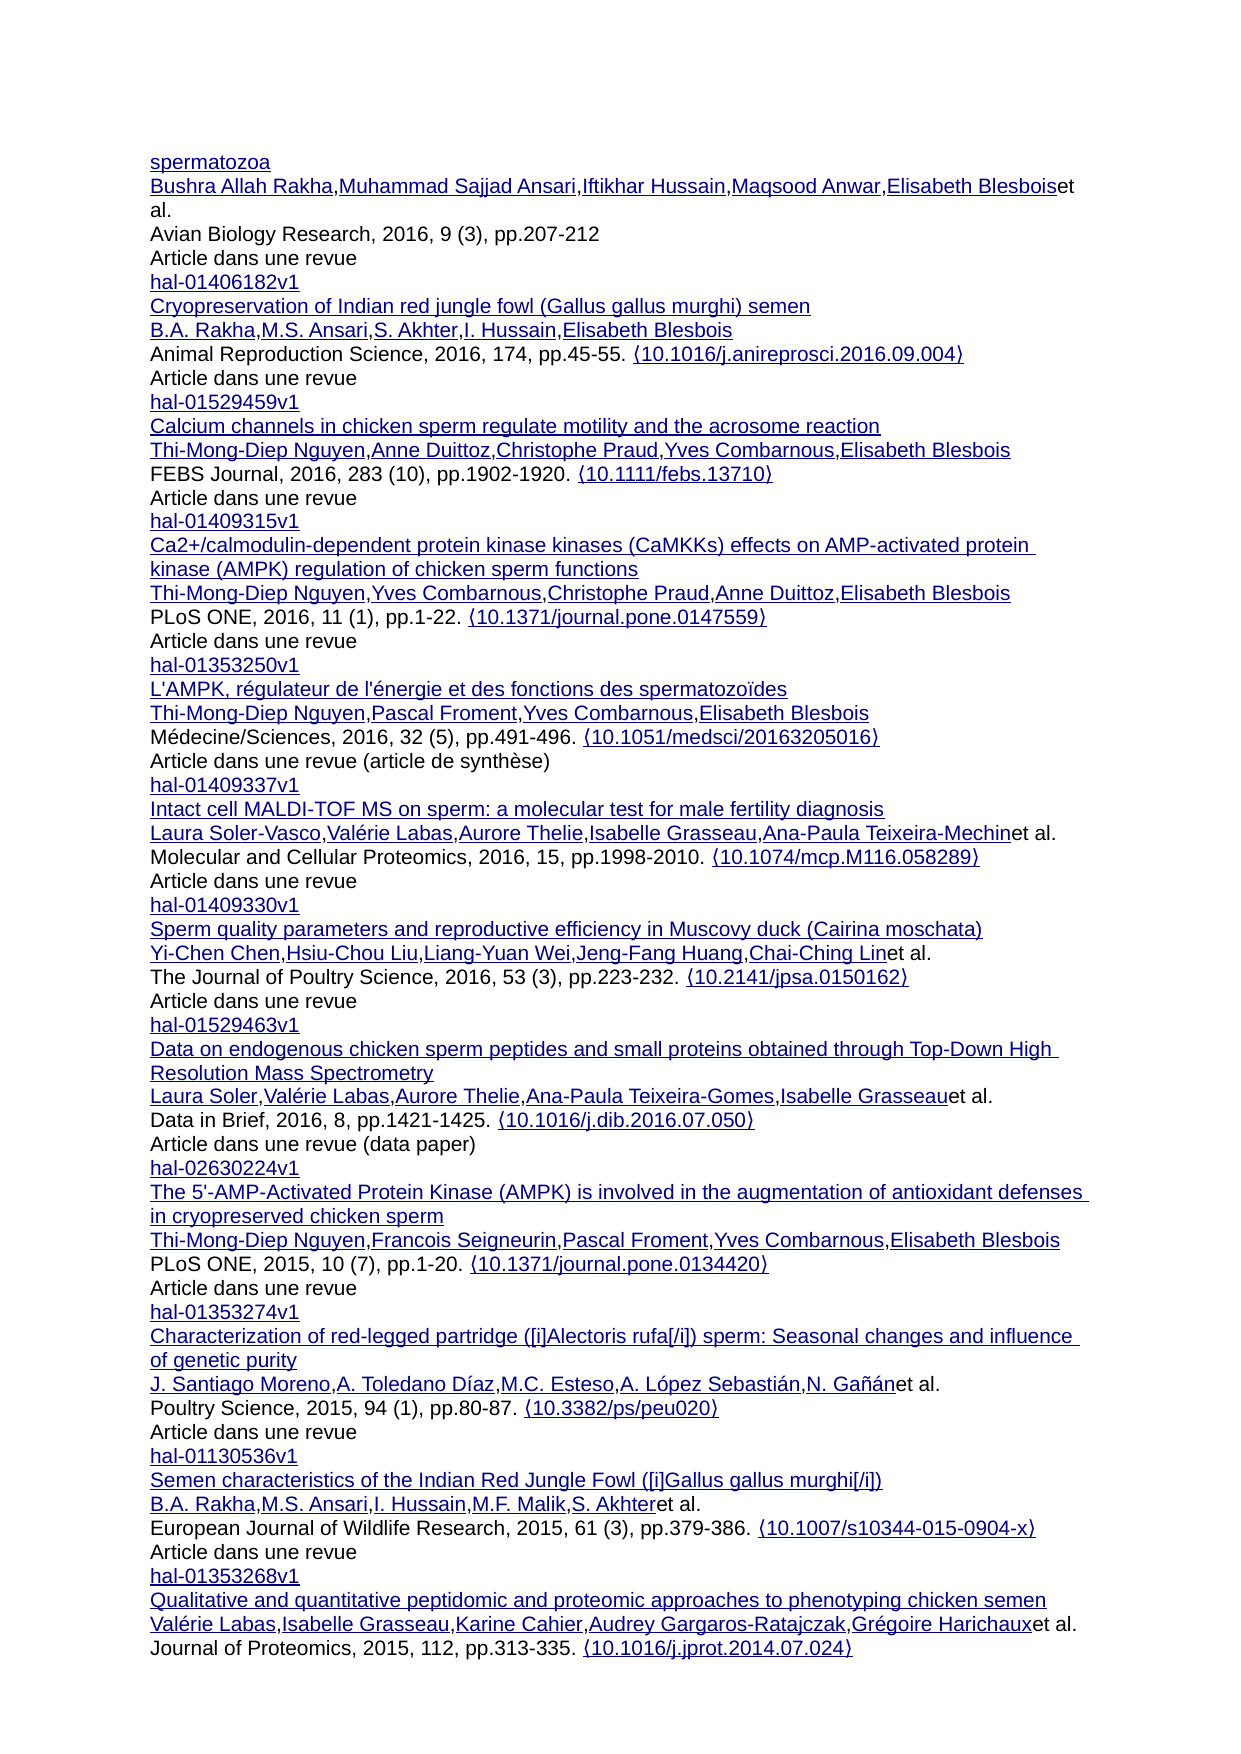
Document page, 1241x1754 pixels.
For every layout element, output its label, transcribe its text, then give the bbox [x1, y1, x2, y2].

table_cell The 5'-AMP-Activated Protein Kinase (AMPK) is involved in the augmentation of antioxidant defenses in cryopreserved chicken sperm Thi-Mong-Diep Nguyen,Francois Seigneurin,Pascal Froment,Yves Combarnous,Elisabeth Blesbois PLoS ONE, 2015, 10 (7), pp.1-20. ⟨10.1371/journal.pone.0134420⟩ Article dans une revue hal-01353274v1 [150, 1180, 1090, 1324]
table_cell spermatozoa Bushra Allah Rakha,Muhammad Sajjad Ansari,Iftikhar Hussain,Maqsood Anwar,Elisabeth Blesboiset al. Avian Biology Research, 2016, 9 (3), pp.207-212 Article dans une revue hal-01406182v1 [150, 150, 1090, 294]
table_cell Cryopreservation of Indian red jungle fowl (Gallus gallus murghi) semen B.A. Rakha,M.S. Ansari,S. Akhter,I. Hussain,Elisabeth Blesbois Animal Reproduction Science, 2016, 174, pp.45-55. ⟨10.1016/j.anireprosci.2016.09.004⟩ Article dans une revue hal-01529459v1 [150, 294, 1090, 413]
table_cell Qualitative and quantitative peptidomic and proteomic approaches to phenotyping chicken semen Valérie Labas,Isabelle Grasseau,Karine Cahier,Audrey Gargaros-Ratajczak,Grégoire Harichauxet al. Journal of Proteomics, 2015, 112, pp.313-335. ⟨10.1016/j.jprot.2014.07.024⟩ [150, 1588, 1090, 1659]
table_cell Calcium channels in chicken sperm regulate motility and the acrosome reaction Thi-Mong-Diep Nguyen,Anne Duittoz,Christophe Praud,Yves Combarnous,Elisabeth Blesbois FEBS Journal, 2016, 283 (10), pp.1902-1920. ⟨10.1111/febs.13710⟩ Article dans une revue hal-01409315v1 [150, 414, 1090, 533]
table_cell Ca2+/calmodulin-dependent protein kinase kinases (CaMKKs) effects on AMP-activated protein kinase (AMPK) regulation of chicken sperm functions Thi-Mong-Diep Nguyen,Yves Combarnous,Christophe Praud,Anne Duittoz,Elisabeth Blesbois PLoS ONE, 2016, 11 (1), pp.1-22. ⟨10.1371/journal.pone.0147559⟩ Article dans une revue hal-01353250v1 [150, 533, 1090, 677]
table_cell L'AMPK, régulateur de l'énergie et des fonctions des spermatozoïdes Thi-Mong-Diep Nguyen,Pascal Froment,Yves Combarnous,Elisabeth Blesbois Médecine/Sciences, 2016, 32 (5), pp.491-496. ⟨10.1051/medsci/20163205016⟩ Article dans une revue (article de synthèse) hal-01409337v1 [150, 677, 1090, 797]
table_cell Intact cell MALDI-TOF MS on sperm: a molecular test for male fertility diagnosis Laura Soler-Vasco,Valérie Labas,Aurore Thelie,Isabelle Grasseau,Ana-Paula Teixeira-Mechinet al. Molecular and Cellular Proteomics, 2016, 15, pp.1998-2010. ⟨10.1074/mcp.M116.058289⟩ Article dans une revue hal-01409330v1 [150, 797, 1090, 917]
table_cell Semen characteristics of the Indian Red Jungle Fowl ([i]Gallus gallus murghi[/i]) B.A. Rakha,M.S. Ansari,I. Hussain,M.F. Malik,S. Akhteret al. European Journal of Wildlife Research, 2015, 61 (3), pp.379-386. ⟨10.1007/s10344-015-0904-x⟩ Article dans une revue hal-01353268v1 [150, 1468, 1090, 1587]
table_cell Characterization of red-legged partridge ([i]Alectoris rufa[/i]) sperm: Seasonal changes and influence of genetic purity J. Santiago Moreno,A. Toledano Díaz,M.C. Esteso,A. López Sebastián,N. Gañánet al. Poultry Science, 2015, 94 (1), pp.80-87. ⟨10.3382/ps/peu020⟩ Article dans une revue hal-01130536v1 [150, 1324, 1090, 1468]
table_cell Data on endogenous chicken sperm peptides and small proteins obtained through Top-Down High Resolution Mass Spectrometry Laura Soler,Valérie Labas,Aurore Thelie,Ana-Paula Teixeira-Gomes,Isabelle Grasseauet al. Data in Brief, 2016, 8, pp.1421-1425. ⟨10.1016/j.dib.2016.07.050⟩ Article dans une revue (data paper) hal-02630224v1 [150, 1036, 1090, 1180]
table_cell Sperm quality parameters and reproductive efficiency in Muscovy duck (Cairina moschata) Yi-Chen Chen,Hsiu-Chou Liu,Liang-Yuan Wei,Jeng-Fang Huang,Chai-Ching Linet al. The Journal of Poultry Science, 2016, 53 (3), pp.223-232. ⟨10.2141/jpsa.0150162⟩ Article dans une revue hal-01529463v1 [150, 917, 1090, 1036]
